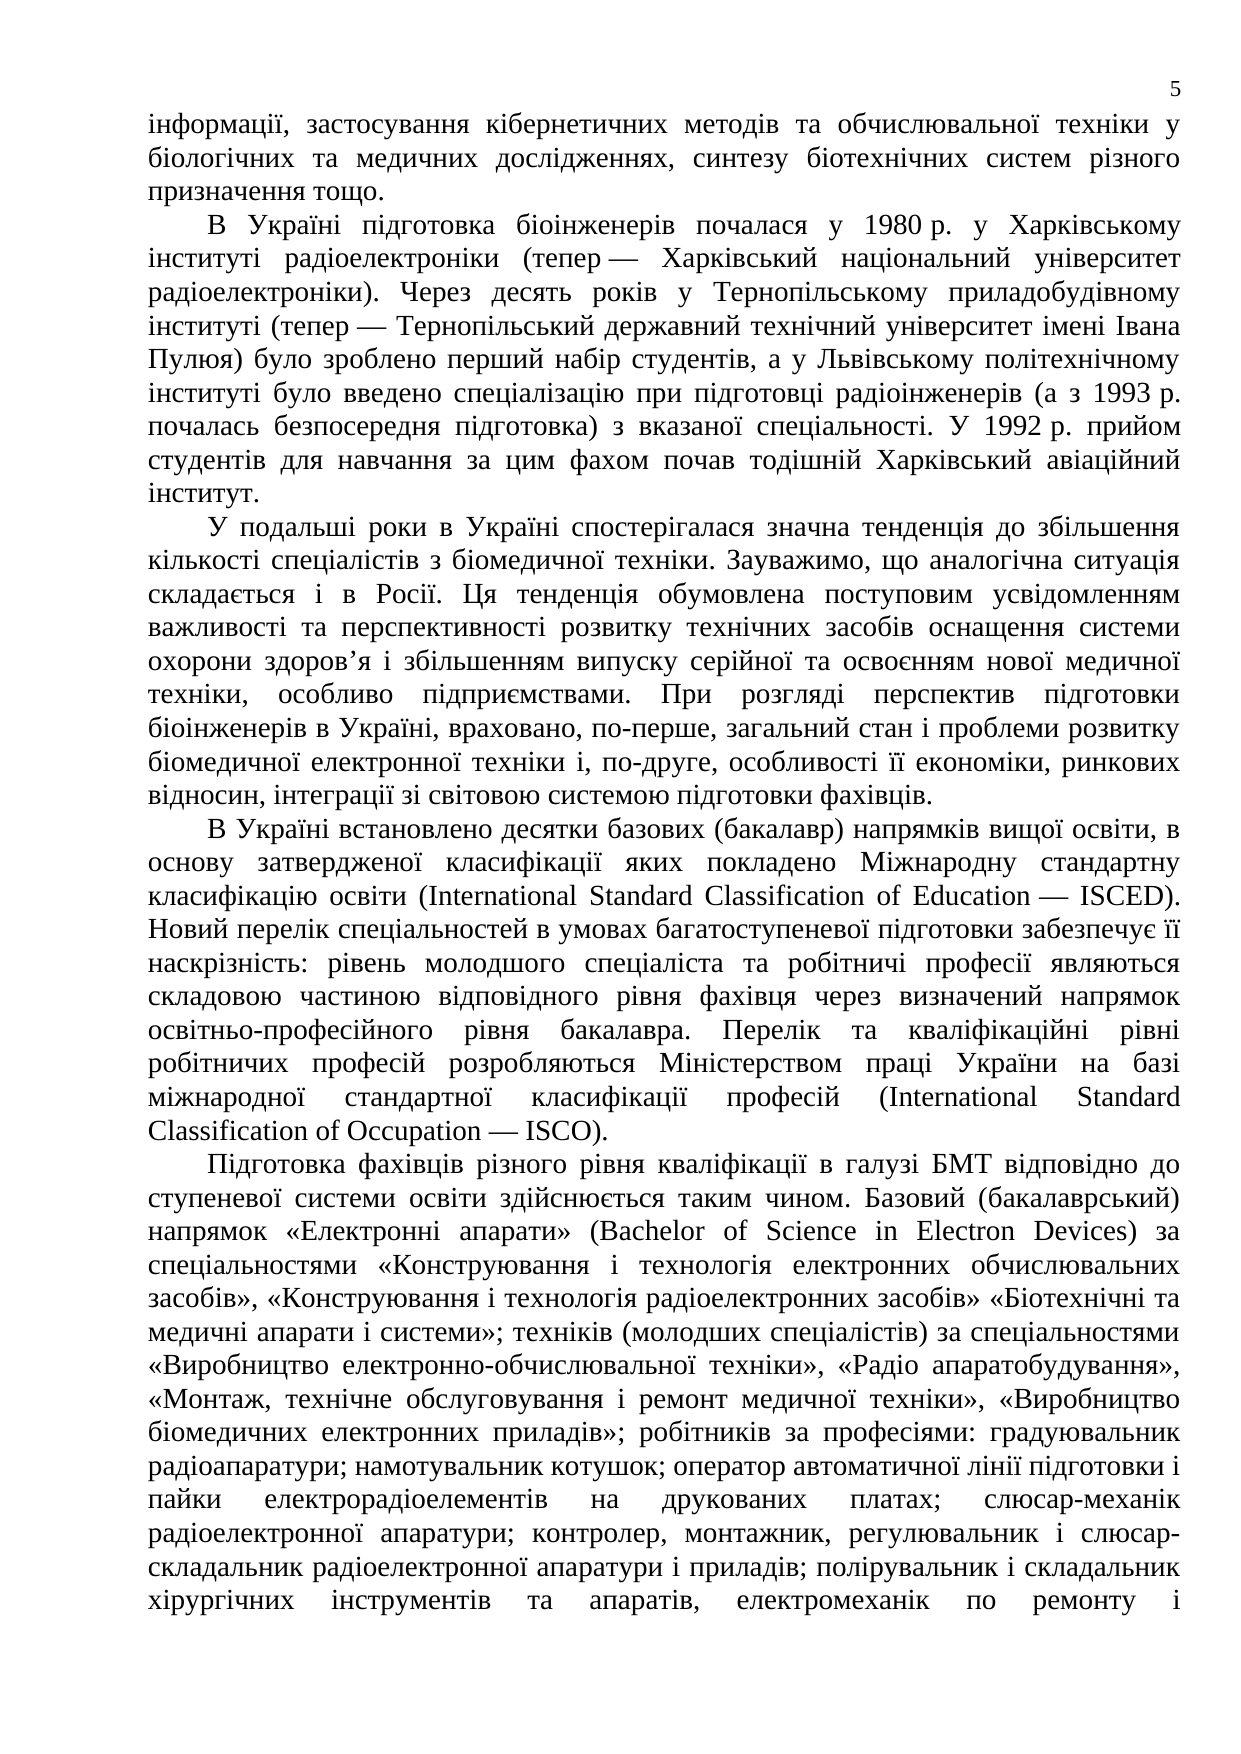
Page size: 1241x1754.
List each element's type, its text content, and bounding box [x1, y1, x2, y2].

text інформації, застосування кібернетичних методів та обчислювальної техніки у біологічних та медичних дослідженнях, синтезу біотехнічних систем різного призначення тощо. [148, 106, 1181, 207]
text Підготовка фахівців різного рівня кваліфікації в галузі БМТ відповідно до ступеневої системи освіти здійснюється таким чином. Базовий (бакалаврський) напрямок «Електронні апарати» (Bachelor of Science in Electron Devices) за спеціальностями «Конструювання і технологія електронних обчислювальних засобів», «Конструювання і технологія радіоелектронних засобів» «Біотехнічні та медичні апарати і системи»; техніків (молодших спеціалістів) за спеціальностями «Виробництво електронно-обчислювальної техніки», «Радіо апаратобудування», «Монтаж, технічне обслуговування і ремонт медичної техніки», «Виробництво біомедичних електронних приладів»; робітників за професіями: градуювальник радіоапаратури; намотувальник котушок; оператор автоматичної лінії підготовки і пайки електрорадіоелементів на друкованих платах; слюсар-механік радіоелектронної апаратури; контролер, монтажник, регулювальник і слюсар-складальник радіоелектронної апаратури і приладів; полірувальник і складальник хірургічних інструментів та апаратів, електромеханік по ремонту і [148, 1146, 1181, 1616]
text В Україні встановлено десятки базових (бакалавр) напрямків вищої освіти, в основу затвердженої класифікації яких покладено Міжнародну стандартну класифікацію освіти (International Standard Classification of Education — ISCED). Новий перелік спеціальностей в умовах багатоступеневої підготовки забезпечує її наскрізність: рівень молодшого спеціаліста та робітничі професії являються складовою частиною відповідного рівня фахівця через визначений напрямок освітньо-професійного рівня бакалавра. Перелік та кваліфікаційні рівні робітничих професій розробляються Міністерством праці України на базі міжнародної стандартної класифікації професій (International Standard Classification of Occupation — ISCO). [148, 811, 1181, 1146]
text У подальші роки в Україні спостерігалася значна тенденція до збільшення кількості спеціалістів з біомедичної техніки. Зауважимо, що аналогічна ситуація складається і в Росії. Ця тенденція обумовлена поступовим усвідомленням важливості та перспективності розвитку технічних засобів оснащення системи охорони здоров’я і збільшенням випуску серійної та освоєнням нової медичної техніки, особливо підприємствами. При розгляді перспектив підготовки біоінженерів в Україні, враховано, по-перше, загальний стан і проблеми розвитку біомедичної електронної техніки і, по-друге, особливості її економіки, ринкових відносин, інтеграції зі світовою системою підготовки фахівців. [148, 509, 1181, 811]
text В Україні підготовка біоінженерів почалася у 1980 р. у Харківському інституті радіоелектроніки (тепер — Харківський національний університет радіоелектроніки). Через десять років у Тернопільському приладобудівному інституті (тепер — Тернопільський державний технічний університет імені Івана Пулюя) було зроблено перший набір студентів, а у Львівському політехнічному інституті було введено спеціалізацію при підготовці радіоінженерів (а з 1993 р. почалась безпосередня підготовка) з вказаної спеціальності. У 1992 р. прийом студентів для навчання за цим фахом почав тодішній Харківський авіаційний інститут. [148, 207, 1181, 509]
